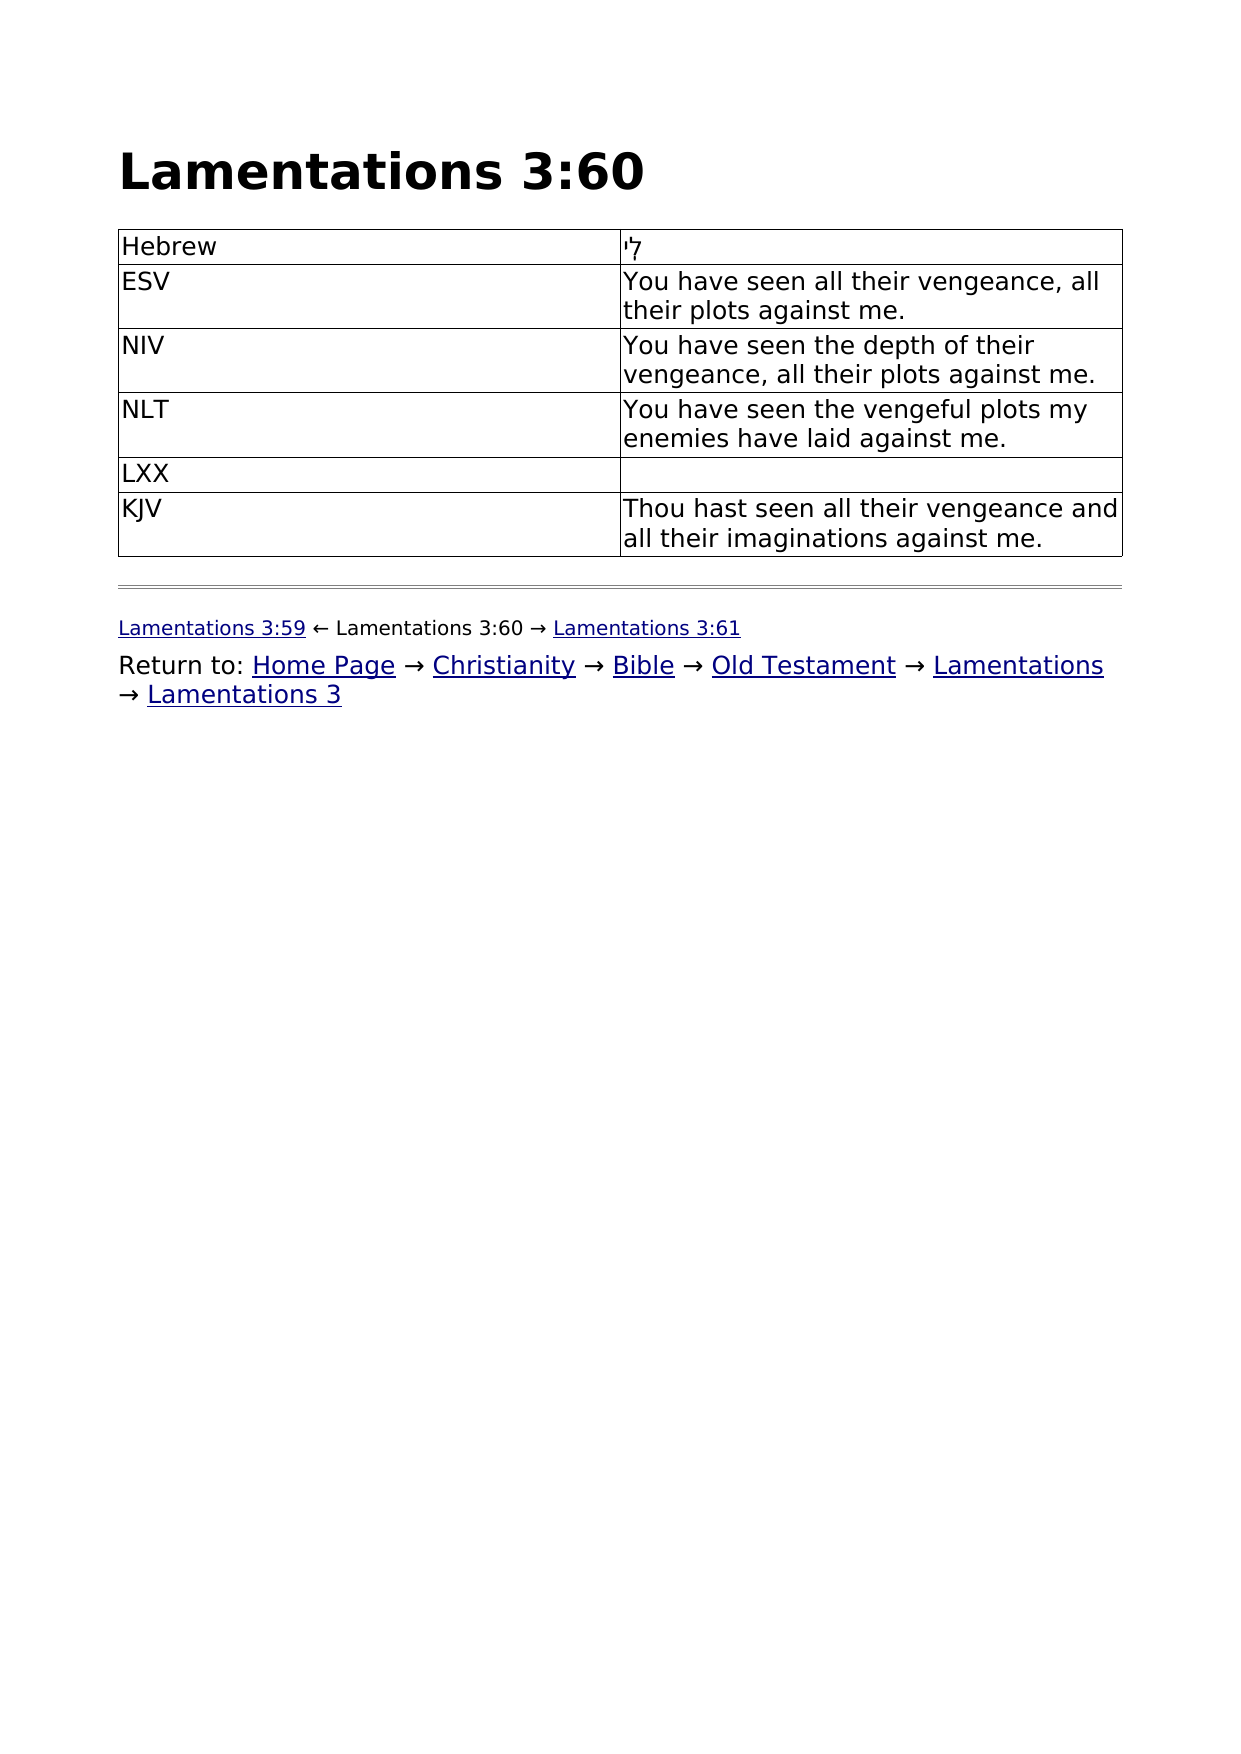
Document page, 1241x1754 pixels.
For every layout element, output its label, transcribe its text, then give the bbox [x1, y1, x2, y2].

table_cell NIV [119, 329, 620, 392]
table_cell [621, 458, 1122, 492]
table_header לִֽי [621, 230, 1122, 264]
table_cell KJV [119, 493, 620, 556]
text Lamentations 3:59 ← Lamentations 3:60 → Lamentations 3:61 [118, 617, 1122, 651]
table_header Hebrew [119, 230, 620, 264]
table_cell You have seen the depth of their vengeance, all their plots against me. [621, 329, 1122, 392]
table_cell Thou hast seen all their vengeance and all their imaginations against me. [621, 493, 1122, 556]
table_cell You have seen all their vengeance, all their plots against me. [621, 265, 1122, 328]
text Return to: Home Page → Christianity → Bible → Old Testament → Lamentations → Lamentations 3 [118, 651, 1122, 709]
subtitle Lamentations 3:60 [118, 143, 1122, 201]
table_cell You have seen the vengeful plots my enemies have laid against me. [621, 393, 1122, 457]
table_cell LXX [119, 458, 620, 492]
table_cell ESV [119, 265, 620, 328]
table_cell NLT [119, 393, 620, 457]
